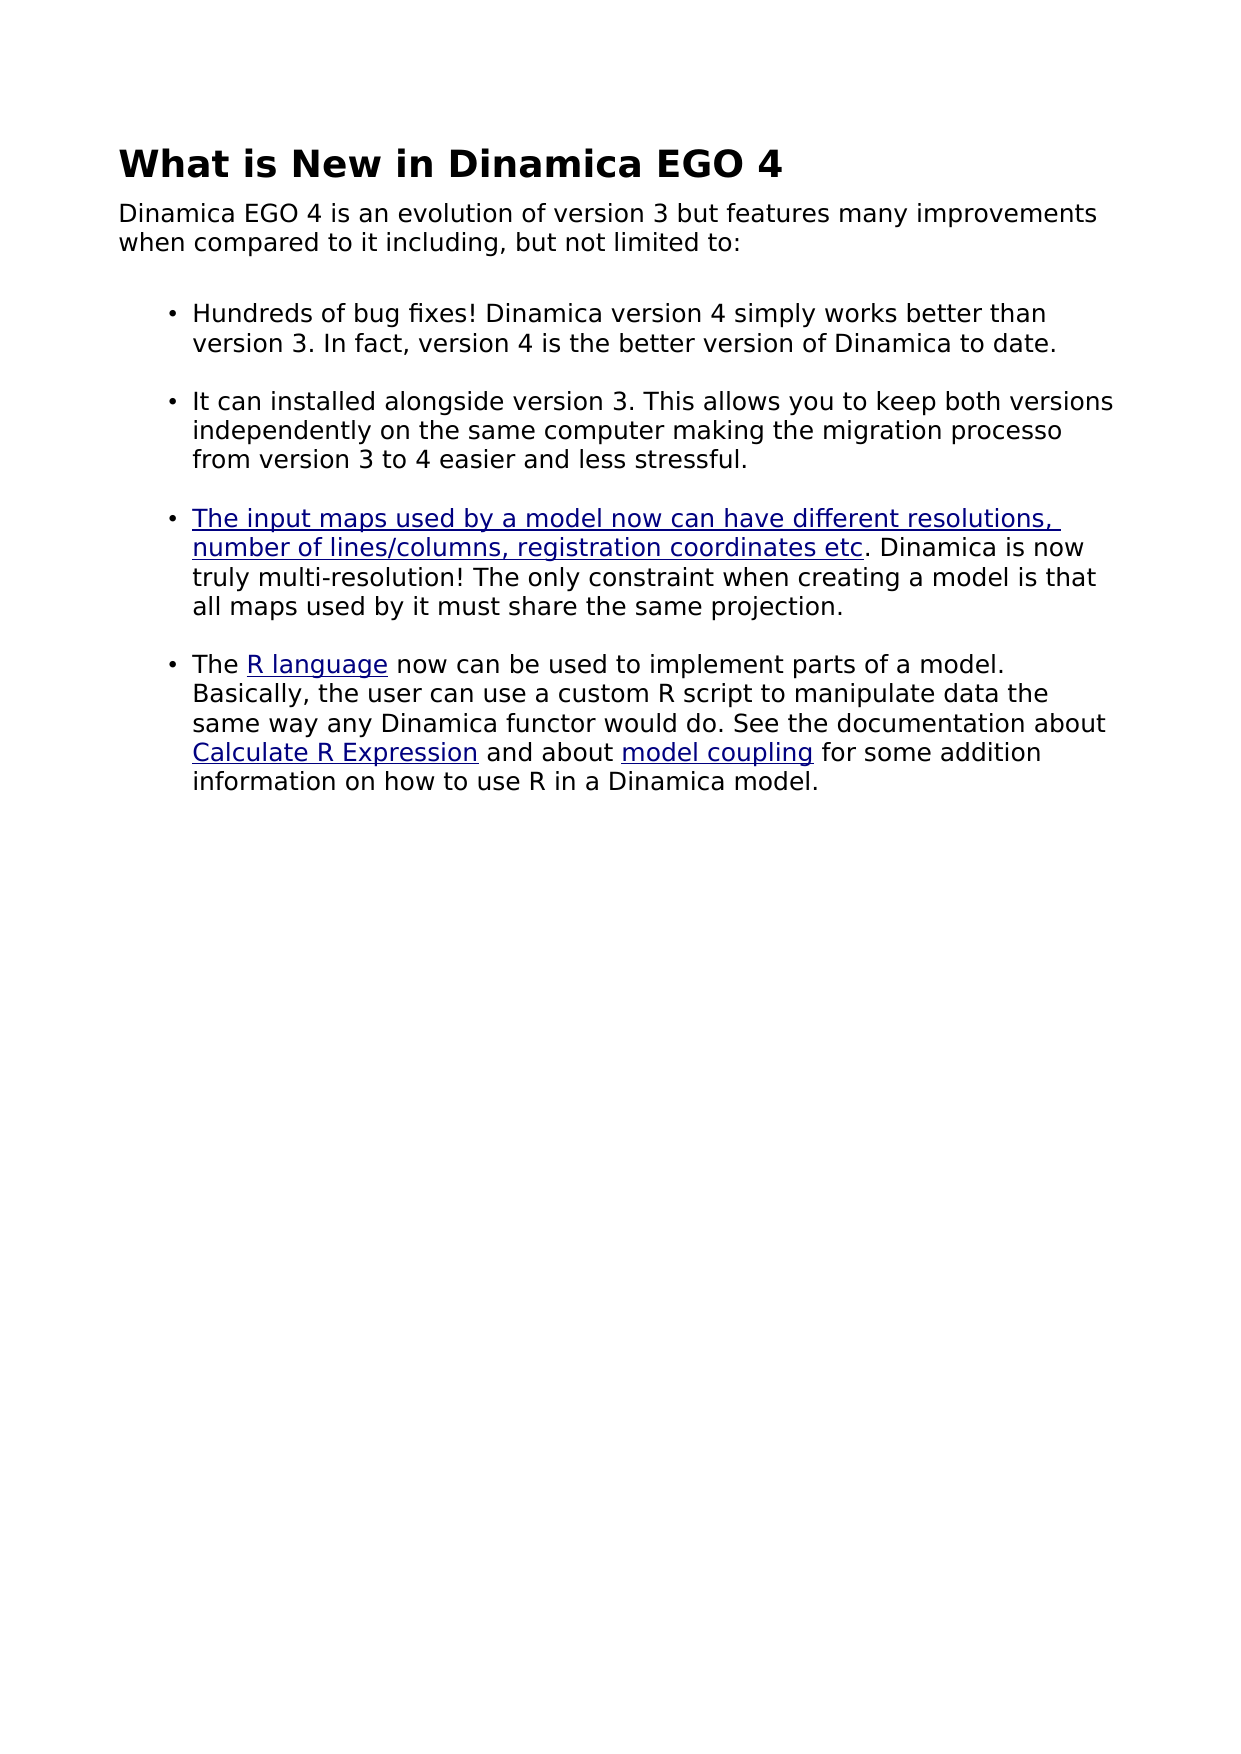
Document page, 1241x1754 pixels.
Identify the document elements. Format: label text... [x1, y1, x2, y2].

list The input maps used by a model now can have different resolutions, number of lines/columns, registration coordinates etc. Dinamica is now truly multi-resolution! The only constraint when creating a model is that all maps used by it must share the same projection. [177, 504, 1122, 621]
text Dinamica EGO 4 is an evolution of version 3 but features many improvements when compared to it including, but not limited to: [118, 199, 1122, 258]
subtitle What is New in Dinamica EGO 4 [118, 143, 1122, 187]
list It can installed alongside version 3. This allows you to keep both versions independently on the same computer making the migration processo from version 3 to 4 easier and less stressful. [177, 387, 1122, 475]
list Hundreds of bug fixes! Dinamica version 4 simply works better than version 3. In fact, version 4 is the better version of Dinamica to date. [177, 299, 1122, 358]
list The R language now can be used to implement parts of a model. Basically, the user can use a custom R script to manipulate data the same way any Dinamica functor would do. See the documentation about Calculate R Expression and about model coupling for some addition information on how to use R in a Dinamica model. [177, 651, 1122, 796]
